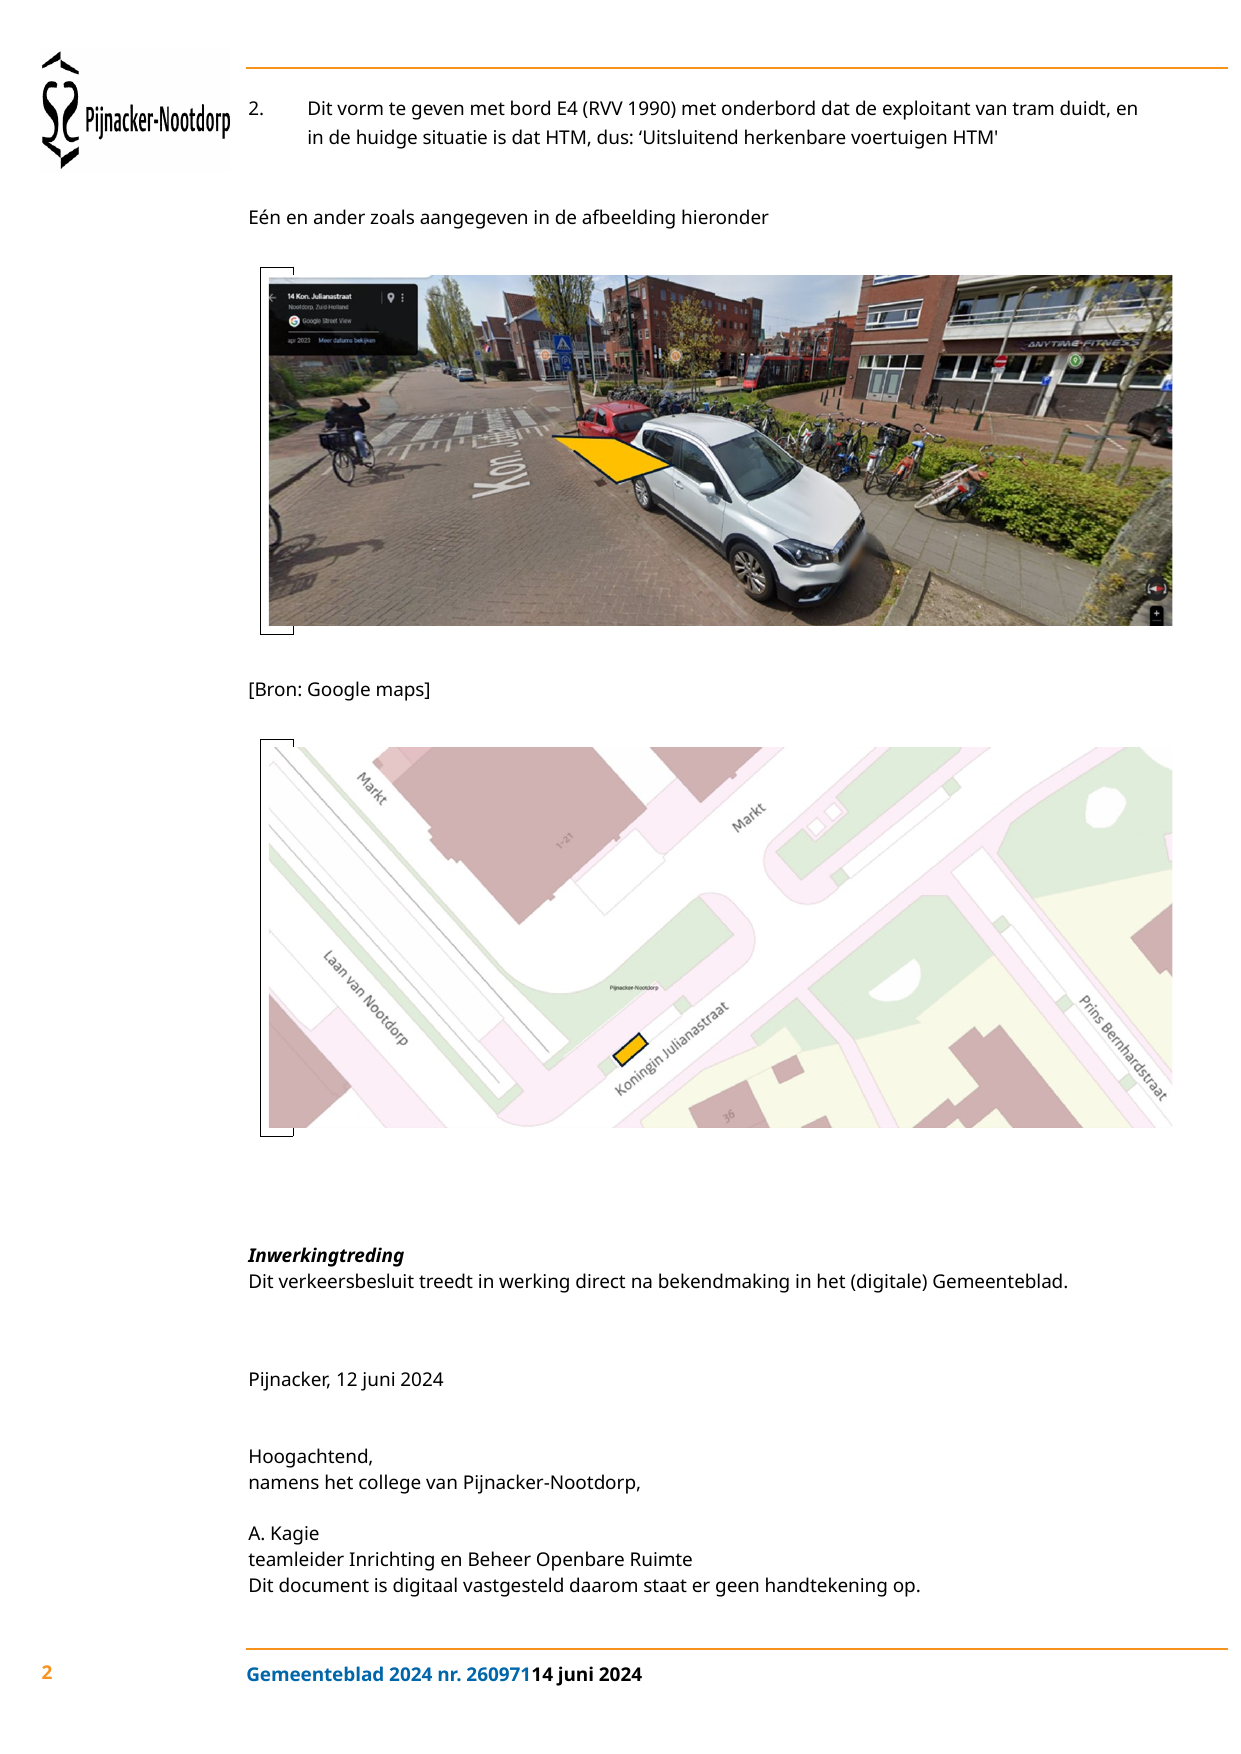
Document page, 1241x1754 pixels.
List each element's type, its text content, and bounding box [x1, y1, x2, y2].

picture [41, 47, 231, 172]
text Dit verkeersbesluit treedt in werking direct na bekendmaking in het (digitale) Gemeenteblad. [248, 1268, 1152, 1294]
text Eén en ander zoals aangegeven in de afbeelding hieronder [248, 204, 1152, 230]
text namens het college van Pijnacker-Nootdorp, [248, 1469, 1152, 1495]
picture [268, 275, 1173, 626]
list Dit vorm te geven met bord E4 (RVV 1990) met onderbord dat de exploitant van tram duidt, en in de huidge situatie is dat HTM, dus: ‘Uitsluitend herkenbare voertuigen HTM' [248, 95, 1152, 150]
text Hoogachtend, [248, 1443, 1152, 1469]
text Inwerkingtreding [248, 1242, 1152, 1268]
text [Bron: Google maps] [248, 677, 1152, 702]
picture [268, 747, 1173, 1128]
text teamleider Inrichting en Beheer Openbare Ruimte [248, 1546, 1152, 1572]
text A. Kagie [248, 1521, 1152, 1546]
text Pijnacker, 12 juni 2024 [248, 1366, 1152, 1392]
text Dit document is digitaal vastgesteld daarom staat er geen handtekening op. [248, 1572, 1152, 1598]
